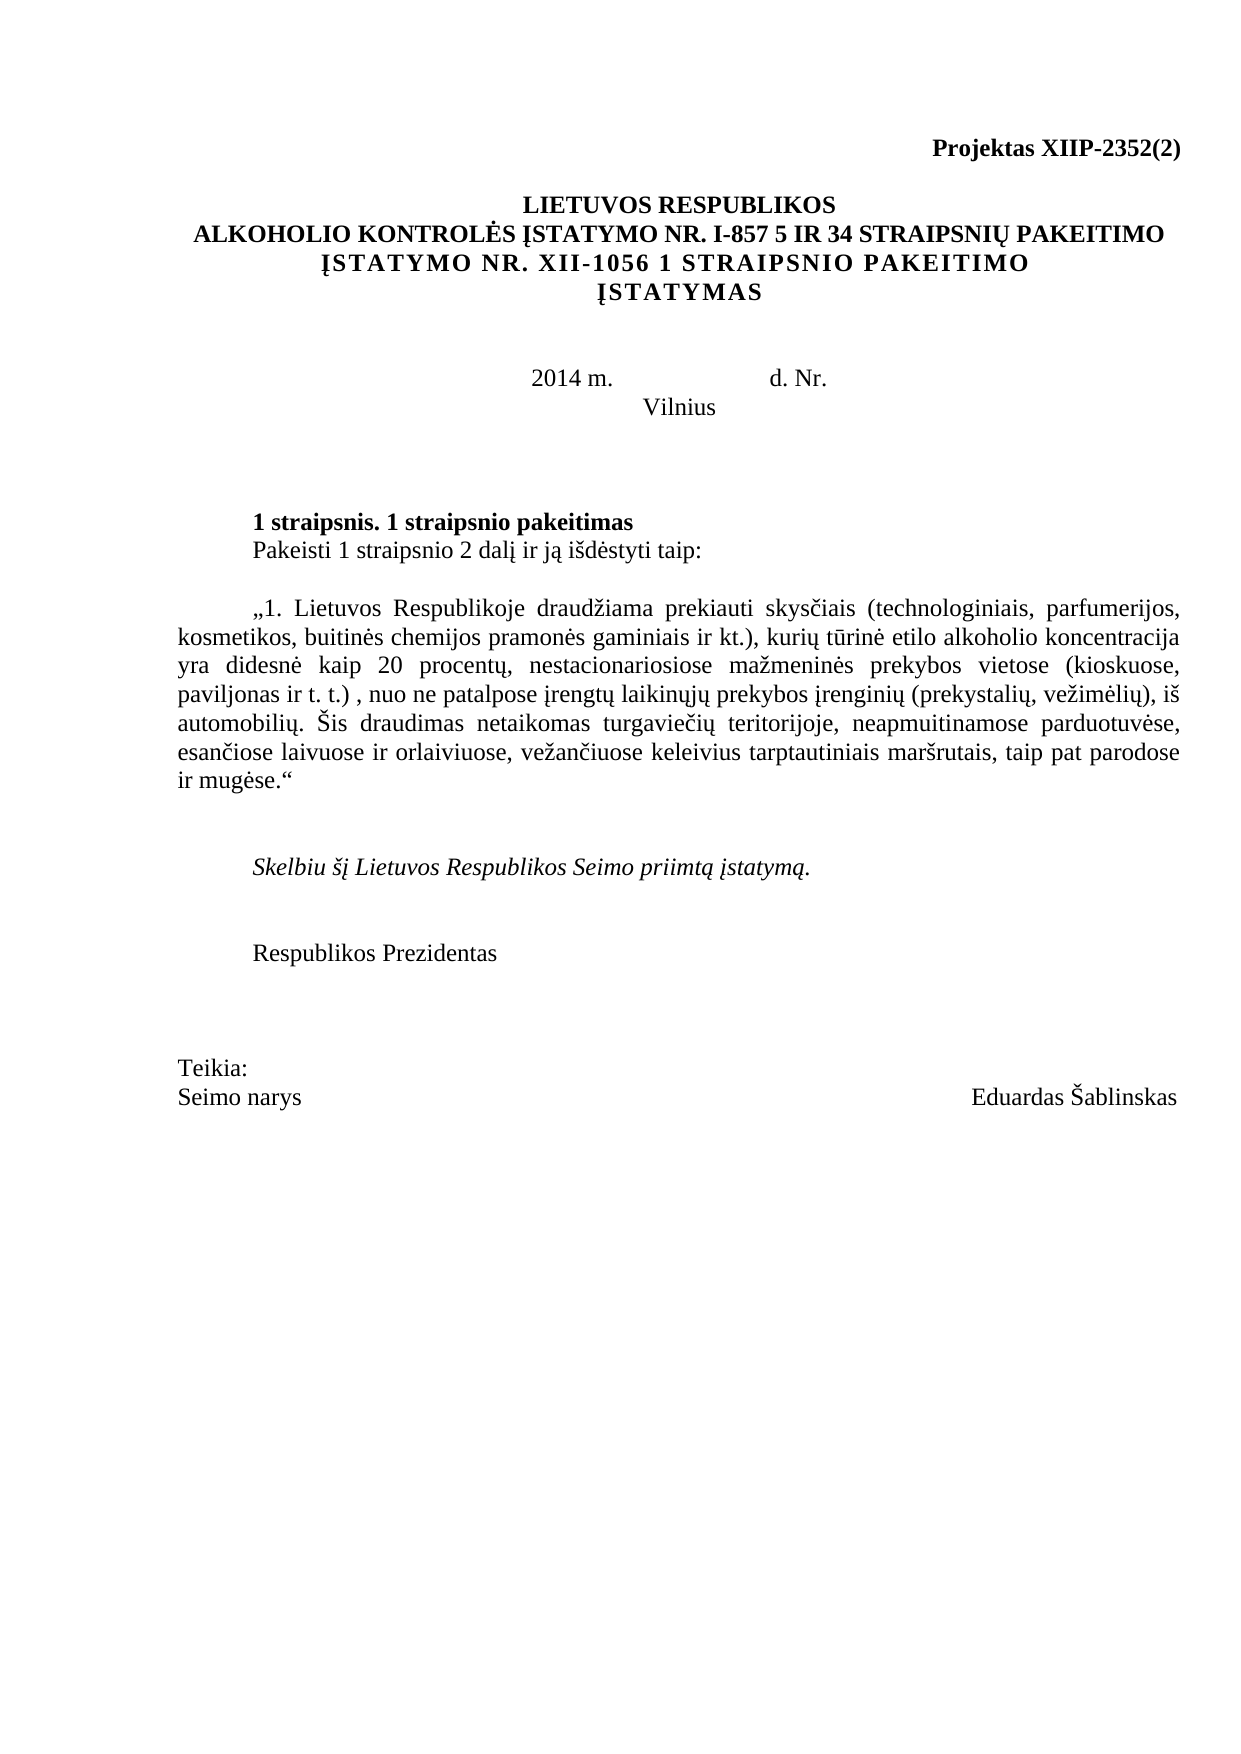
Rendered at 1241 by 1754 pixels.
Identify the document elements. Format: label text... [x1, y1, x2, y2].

text LIETUVOS RESPUBLIKOS [177, 190, 1181, 219]
text ĮSTATYMAS [177, 277, 1181, 305]
text 2014 m. d. Nr. [177, 363, 1181, 392]
text Seimo narys Eduardas Šablinskas [177, 1082, 1181, 1110]
text „1. Lietuvos Respublikoje draudžiama prekiauti skysčiais (technologiniais, parfumerijos, kosmetikos, buitinės chemijos pramonės gaminiais ir kt.), kurių tūrinė etilo alkoholio koncentracija yra didesnė kaip 20 procentų, nestacionariosiose mažmeninės prekybos vietose (kioskuose, paviljonas ir t. t.) , nuo ne patalpose įrengtų laikinųjų prekybos įrenginių (prekystalių, vežimėlių), iš automobilių. Šis draudimas netaikomas turgaviečių teritorijoje, neapmuitinamose parduotuvėse, esančiose laivuose ir orlaiviuose, vežančiuose keleivius tarptautiniais maršrutais, taip pat parodose ir mugėse.“ [177, 593, 1181, 794]
text Teikia: [177, 1053, 1181, 1082]
text Pakeisti 1 straipsnio 2 dalį ir ją išdėstyti taip: [177, 535, 1181, 564]
text 1 straipsnis. 1 straipsnio pakeitimas [177, 507, 1181, 535]
text Respublikos Prezidentas [177, 938, 1181, 967]
text Skelbiu šį Lietuvos Respublikos Seimo priimtą įstatymą. [177, 852, 1181, 880]
text Vilnius [177, 392, 1181, 420]
text Projektas XIIP-2352(2) [177, 133, 1181, 162]
text ĮSTATYMO Nr. XII-1056 1 STRAIPSNIO PAKEITIMO [177, 248, 1181, 277]
text ALKOHOLIO KONTROLĖS ĮSTATYMO NR. I-857 5 IR 34 STRAIPSNIŲ PAKEITIMO [177, 219, 1181, 248]
